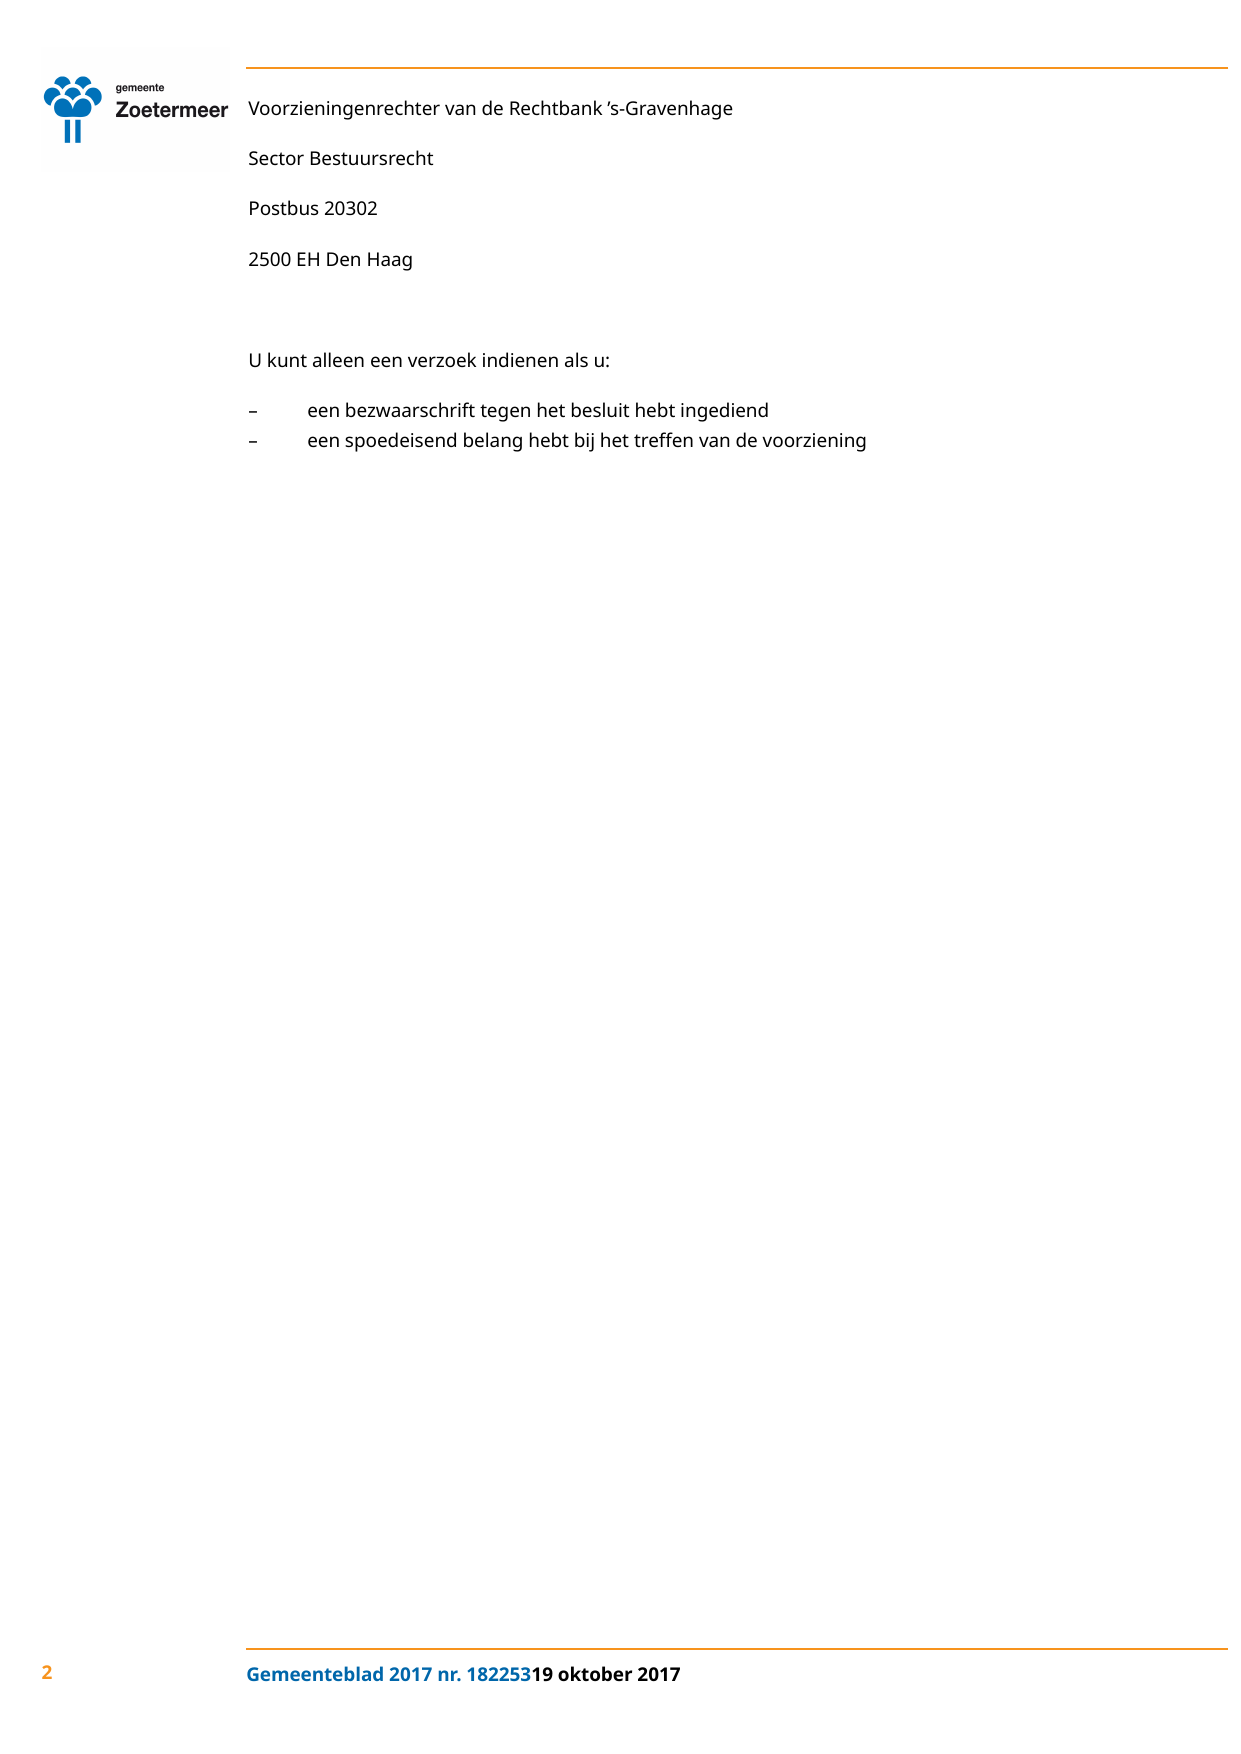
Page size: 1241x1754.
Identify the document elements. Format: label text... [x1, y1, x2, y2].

text 2500 EH Den Haag [248, 246, 1152, 272]
picture [41, 47, 231, 172]
text Voorzieningenrechter van de Rechtbank ’s-Gravenhage [248, 95, 1152, 121]
list een bezwaarschrift tegen het besluit hebt ingediend [248, 397, 1152, 423]
text U kunt alleen een verzoek indienen als u: [248, 347, 1152, 373]
text Postbus 20302 [248, 196, 1152, 221]
list een spoedeisend belang hebt bij het treffen van de voorziening [248, 427, 1152, 453]
text Sector Bestuursrecht [248, 145, 1152, 171]
